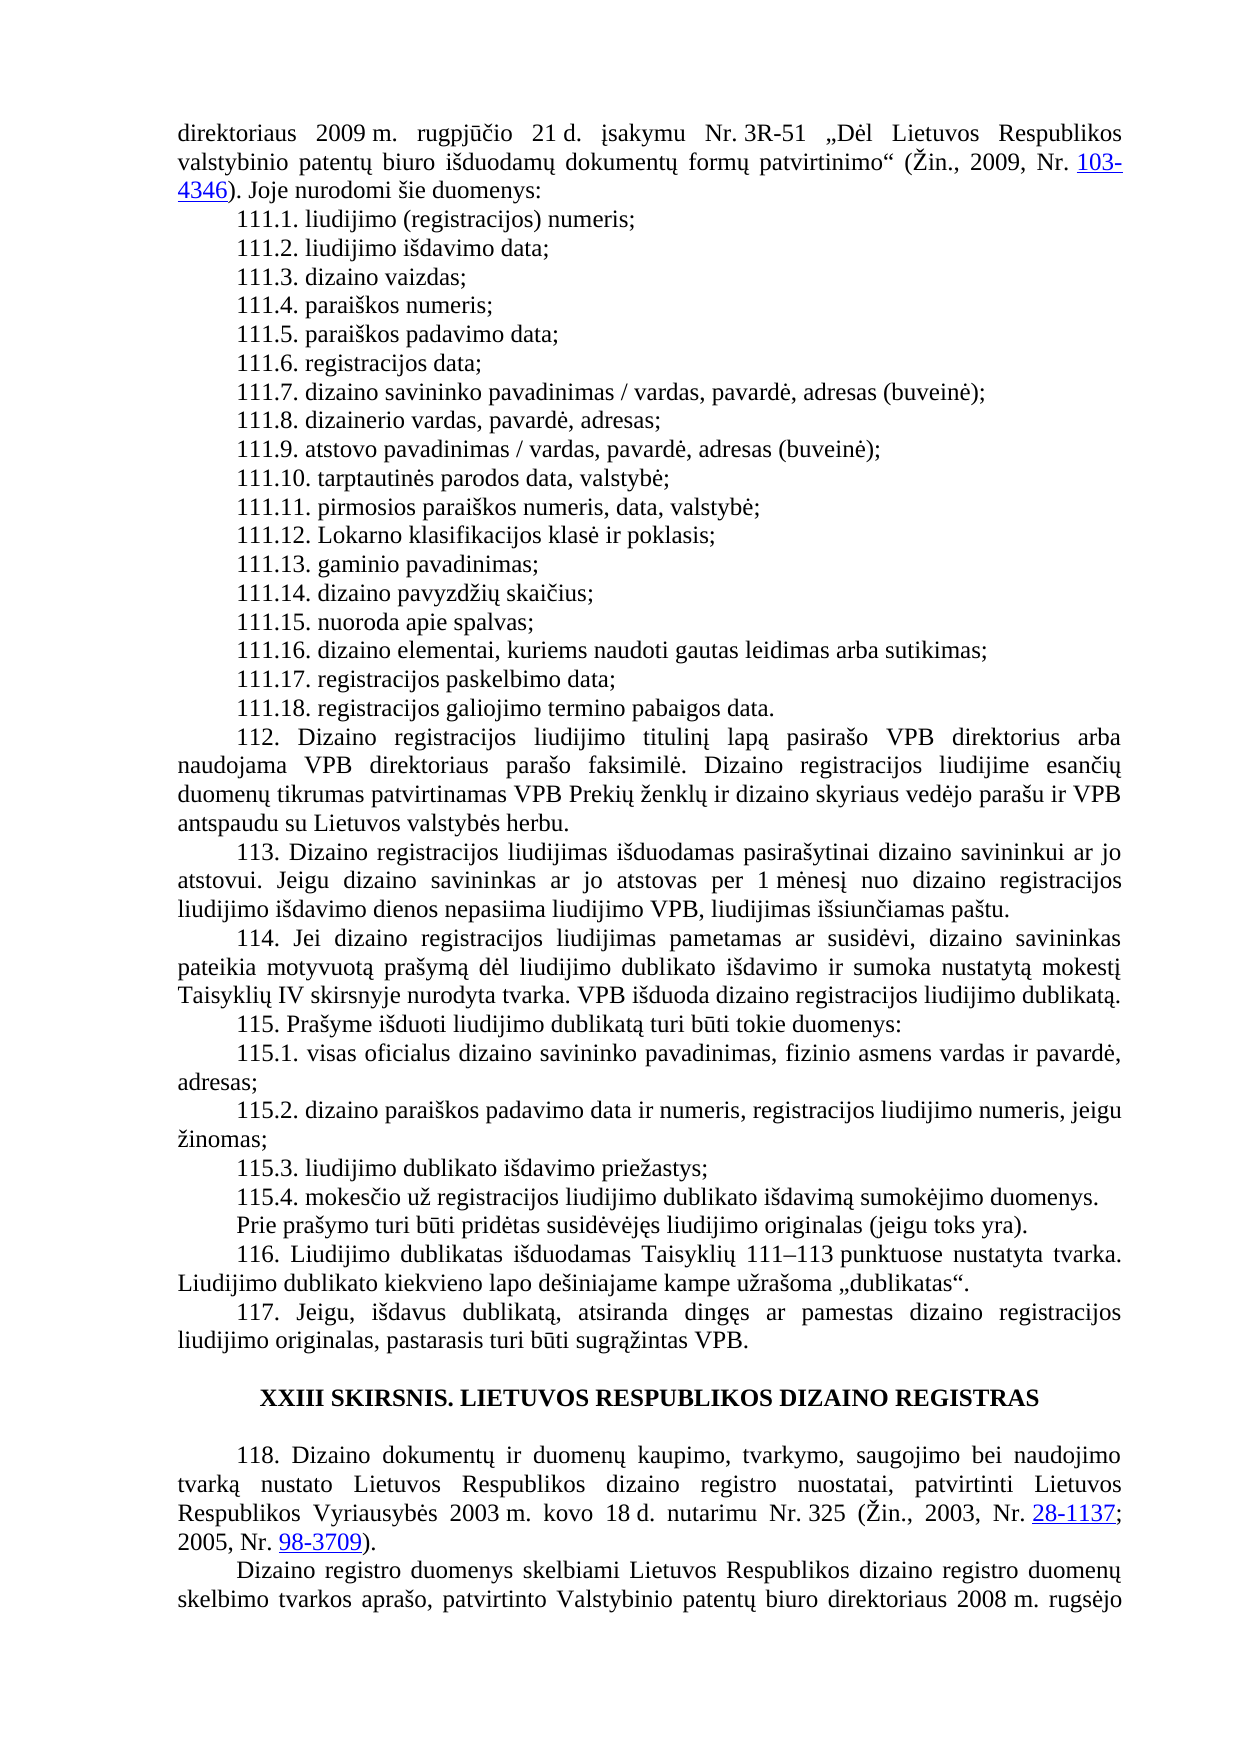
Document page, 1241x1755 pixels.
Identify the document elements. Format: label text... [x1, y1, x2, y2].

text 111.2. liudijimo išdavimo data; [177, 233, 1122, 262]
text 111.5. paraiškos padavimo data; [177, 319, 1122, 348]
text 115.4. mokesčio už registracijos liudijimo dublikato išdavimą sumokėjimo duomenys. [177, 1182, 1122, 1211]
text 111.3. dizaino vaizdas; [177, 262, 1122, 291]
text 116. Liudijimo dublikatas išduodamas Taisyklių 111–113 punktuose nustatyta tvarka. Liudijimo dublikato kiekvieno lapo dešiniajame kampe užrašoma „dublikatas“. [177, 1239, 1122, 1297]
text 111.17. registracijos paskelbimo data; [177, 664, 1122, 693]
text 111.16. dizaino elementai, kuriems naudoti gautas leidimas arba sutikimas; [177, 636, 1122, 664]
text 115.1. visas oficialus dizaino savininko pavadinimas, fizinio asmens vardas ir pavardė, adresas; [177, 1038, 1122, 1096]
text 111.8. dizainerio vardas, pavardė, adresas; [177, 406, 1122, 434]
text 111.11. pirmosios paraiškos numeris, data, valstybė; [177, 492, 1122, 521]
text 111.13. gaminio pavadinimas; [177, 549, 1122, 578]
text 118. Dizaino dokumentų ir duomenų kaupimo, tvarkymo, saugojimo bei naudojimo tvarką nustato Lietuvos Respublikos dizaino registro nuostatai, patvirtinti Lietuvos Respublikos Vyriausybės 2003 m. kovo 18 d. nutarimu Nr. 325 (Žin., 2003, Nr. 28-1137; 2005, Nr. 98-3709). [177, 1441, 1122, 1556]
text 111.15. nuoroda apie spalvas; [177, 607, 1122, 636]
text 117. Jeigu, išdavus dublikatą, atsiranda dingęs ar pamestas dizaino registracijos liudijimo originalas, pastarasis turi būti sugrąžintas VPB. [177, 1297, 1122, 1354]
text 113. Dizaino registracijos liudijimas išduodamas pasirašytinai dizaino savininkui ar jo atstovui. Jeigu dizaino savininkas ar jo atstovas per 1 mėnesį nuo dizaino registracijos liudijimo išdavimo dienos nepasiima liudijimo VPB, liudijimas išsiunčiamas paštu. [177, 837, 1122, 923]
text 111.7. dizaino savininko pavadinimas / vardas, pavardė, adresas (buveinė); [177, 377, 1122, 406]
text direktoriaus 2009 m. rugpjūčio 21 d. įsakymu Nr. 3R-51 „Dėl Lietuvos Respublikos valstybinio patentų biuro išduodamų dokumentų formų patvirtinimo“ (Žin., 2009, Nr. 103-4346). Joje nurodomi šie duomenys: [177, 118, 1122, 204]
text 111.6. registracijos data; [177, 348, 1122, 377]
text 111.1. liudijimo (registracijos) numeris; [177, 204, 1122, 233]
text 115. Prašyme išduoti liudijimo dublikatą turi būti tokie duomenys: [177, 1009, 1122, 1038]
text Dizaino registro duomenys skelbiami Lietuvos Respublikos dizaino registro duomenų skelbimo tvarkos aprašo, patvirtinto Valstybinio patentų biuro direktoriaus 2008 m. rugsėjo [177, 1556, 1122, 1613]
text 115.2. dizaino paraiškos padavimo data ir numeris, registracijos liudijimo numeris, jeigu žinomas; [177, 1096, 1122, 1153]
text 115.3. liudijimo dublikato išdavimo priežastys; [177, 1153, 1122, 1182]
text Prie prašymo turi būti pridėtas susidėvėjęs liudijimo originalas (jeigu toks yra). [177, 1211, 1122, 1239]
text 114. Jei dizaino registracijos liudijimas pametamas ar susidėvi, dizaino savininkas pateikia motyvuotą prašymą dėl liudijimo dublikato išdavimo ir sumoka nustatytą mokestį Taisyklių IV skirsnyje nurodyta tvarka. VPB išduoda dizaino registracijos liudijimo dublikatą. [177, 923, 1122, 1009]
text 111.14. dizaino pavyzdžių skaičius; [177, 578, 1122, 607]
text XXIII SKIRSNIS. Lietuvos Respublikos DIZAINO registras [177, 1383, 1122, 1412]
text 111.4. paraiškos numeris; [177, 291, 1122, 319]
text 111.18. registracijos galiojimo termino pabaigos data. [177, 693, 1122, 722]
text 111.9. atstovo pavadinimas / vardas, pavardė, adresas (buveinė); [177, 434, 1122, 463]
text 112. Dizaino registracijos liudijimo titulinį lapą pasirašo VPB direktorius arba naudojama VPB direktoriaus parašo faksimilė. Dizaino registracijos liudijime esančių duomenų tikrumas patvirtinamas VPB Prekių ženklų ir dizaino skyriaus vedėjo parašu ir VPB antspaudu su Lietuvos valstybės herbu. [177, 722, 1122, 837]
text 111.12. Lokarno klasifikacijos klasė ir poklasis; [177, 521, 1122, 549]
text 111.10. tarptautinės parodos data, valstybė; [177, 463, 1122, 492]
